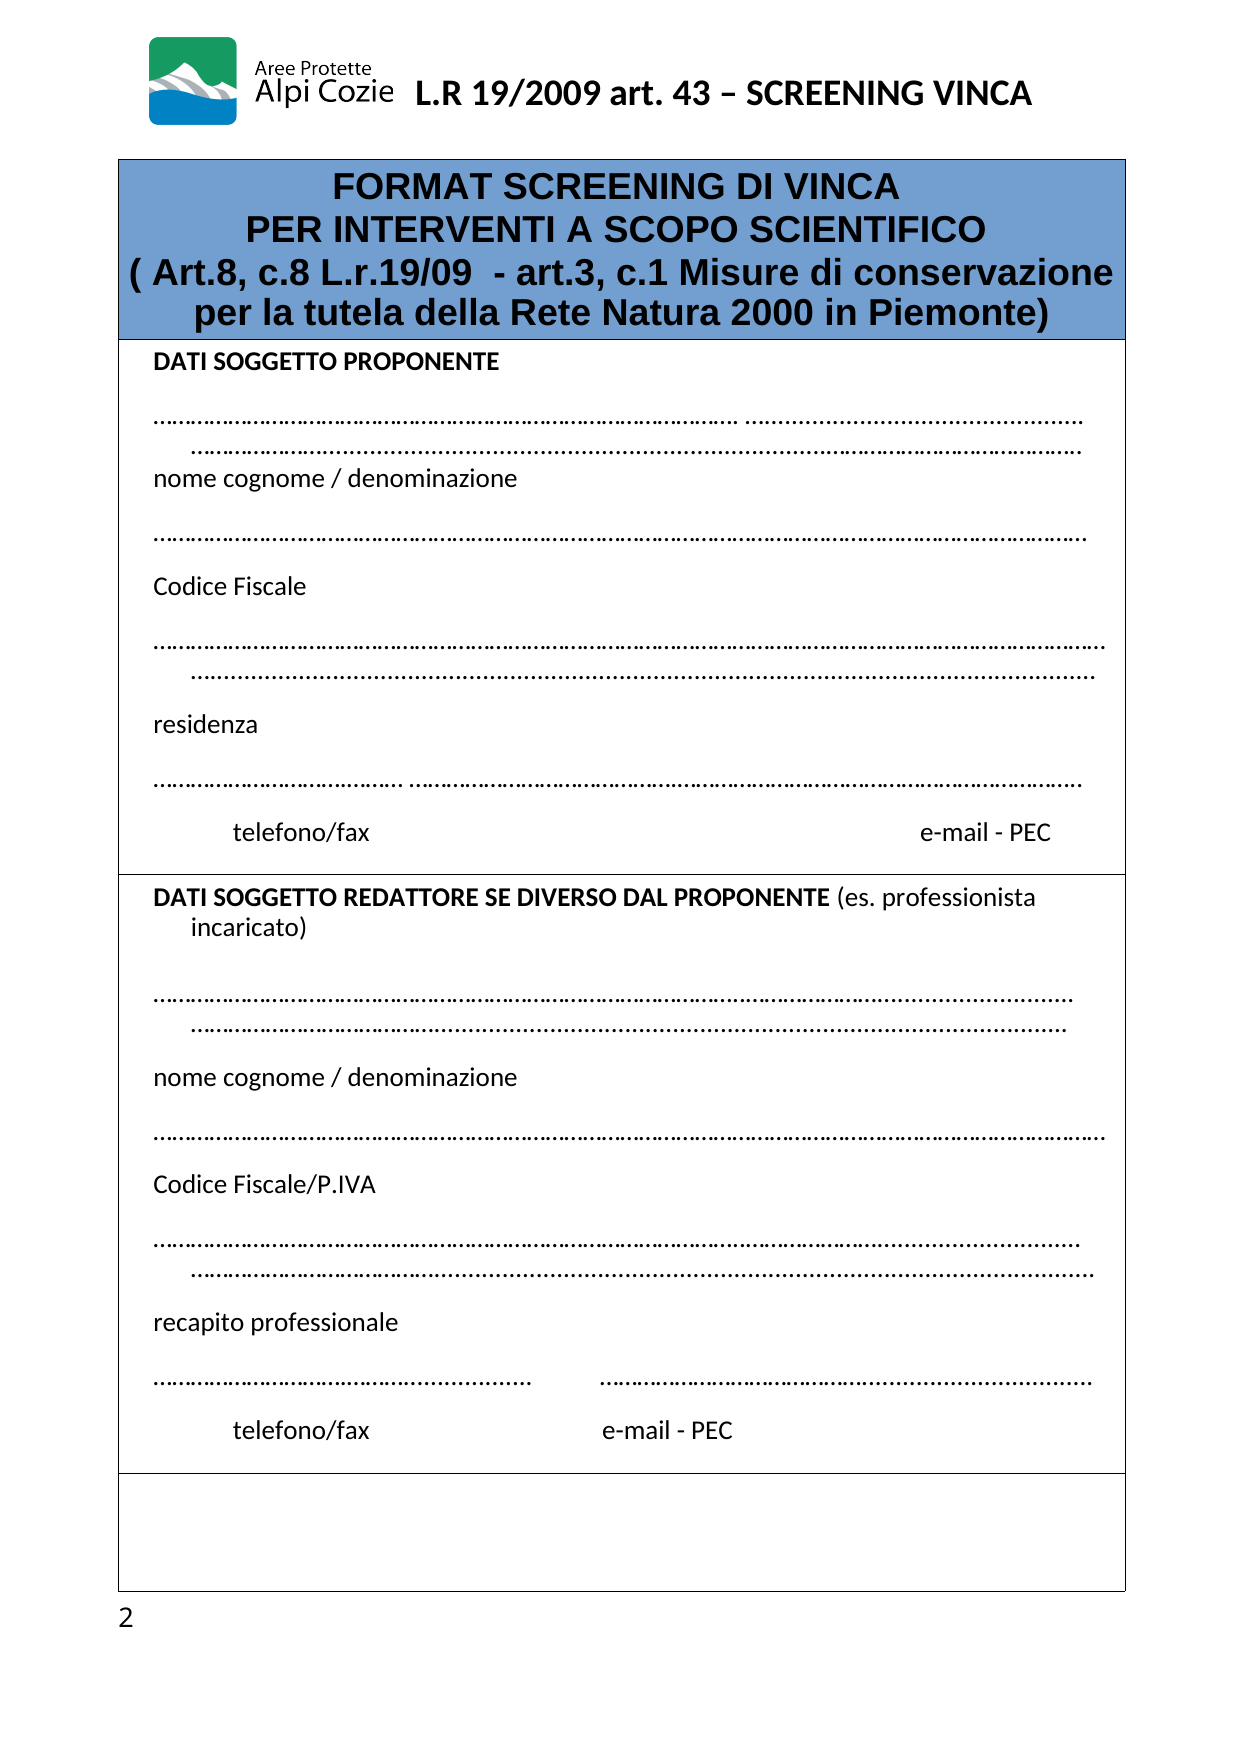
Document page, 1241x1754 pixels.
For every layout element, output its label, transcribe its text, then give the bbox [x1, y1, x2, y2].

table_cell DATI SOGGETTO REDATTORE SE DIVERSO DAL PROPONENTE (es. professionista incaricato) …………………………………………………………………………………..………………….............................…………………………………............................................................................................. nome cognome / denominazione ……………………………………………………………………………………………………………………………………… Codice Fiscale/P.IVA …………………………………………………………………………………..………………….............................. …………………………………................................................................................................. recapito professionale ………………………….………................... …………………………………….................................. telefono/fax e-mail - PEC [119, 875, 1125, 1473]
picture [149, 37, 393, 125]
table_cell DATI SOGGETTO PROPONENTE …………………………………………………………………………………. …...............................................…………………..........................................................................………………………………….. nome cognome / denominazione …………………………………………………………………………………………………………………………………… Codice Fiscale ………………………………………………………………………………………………………………………………………….................................................................................................................................. residenza ………………………….……… …………………………………….……………………………………………………….. telefono/fax e-mail - PEC [119, 340, 1125, 874]
table_cell [119, 1474, 1125, 1591]
table_header FORMAT SCREENING DI VINCA PER INTERVENTI A SCOPO SCIENTIFICO ( Art.8, c.8 L.r.19/09 - art.3, c.1 Misure di conservazione per la tutela della Rete Natura 2000 in Piemonte) [119, 160, 1125, 339]
